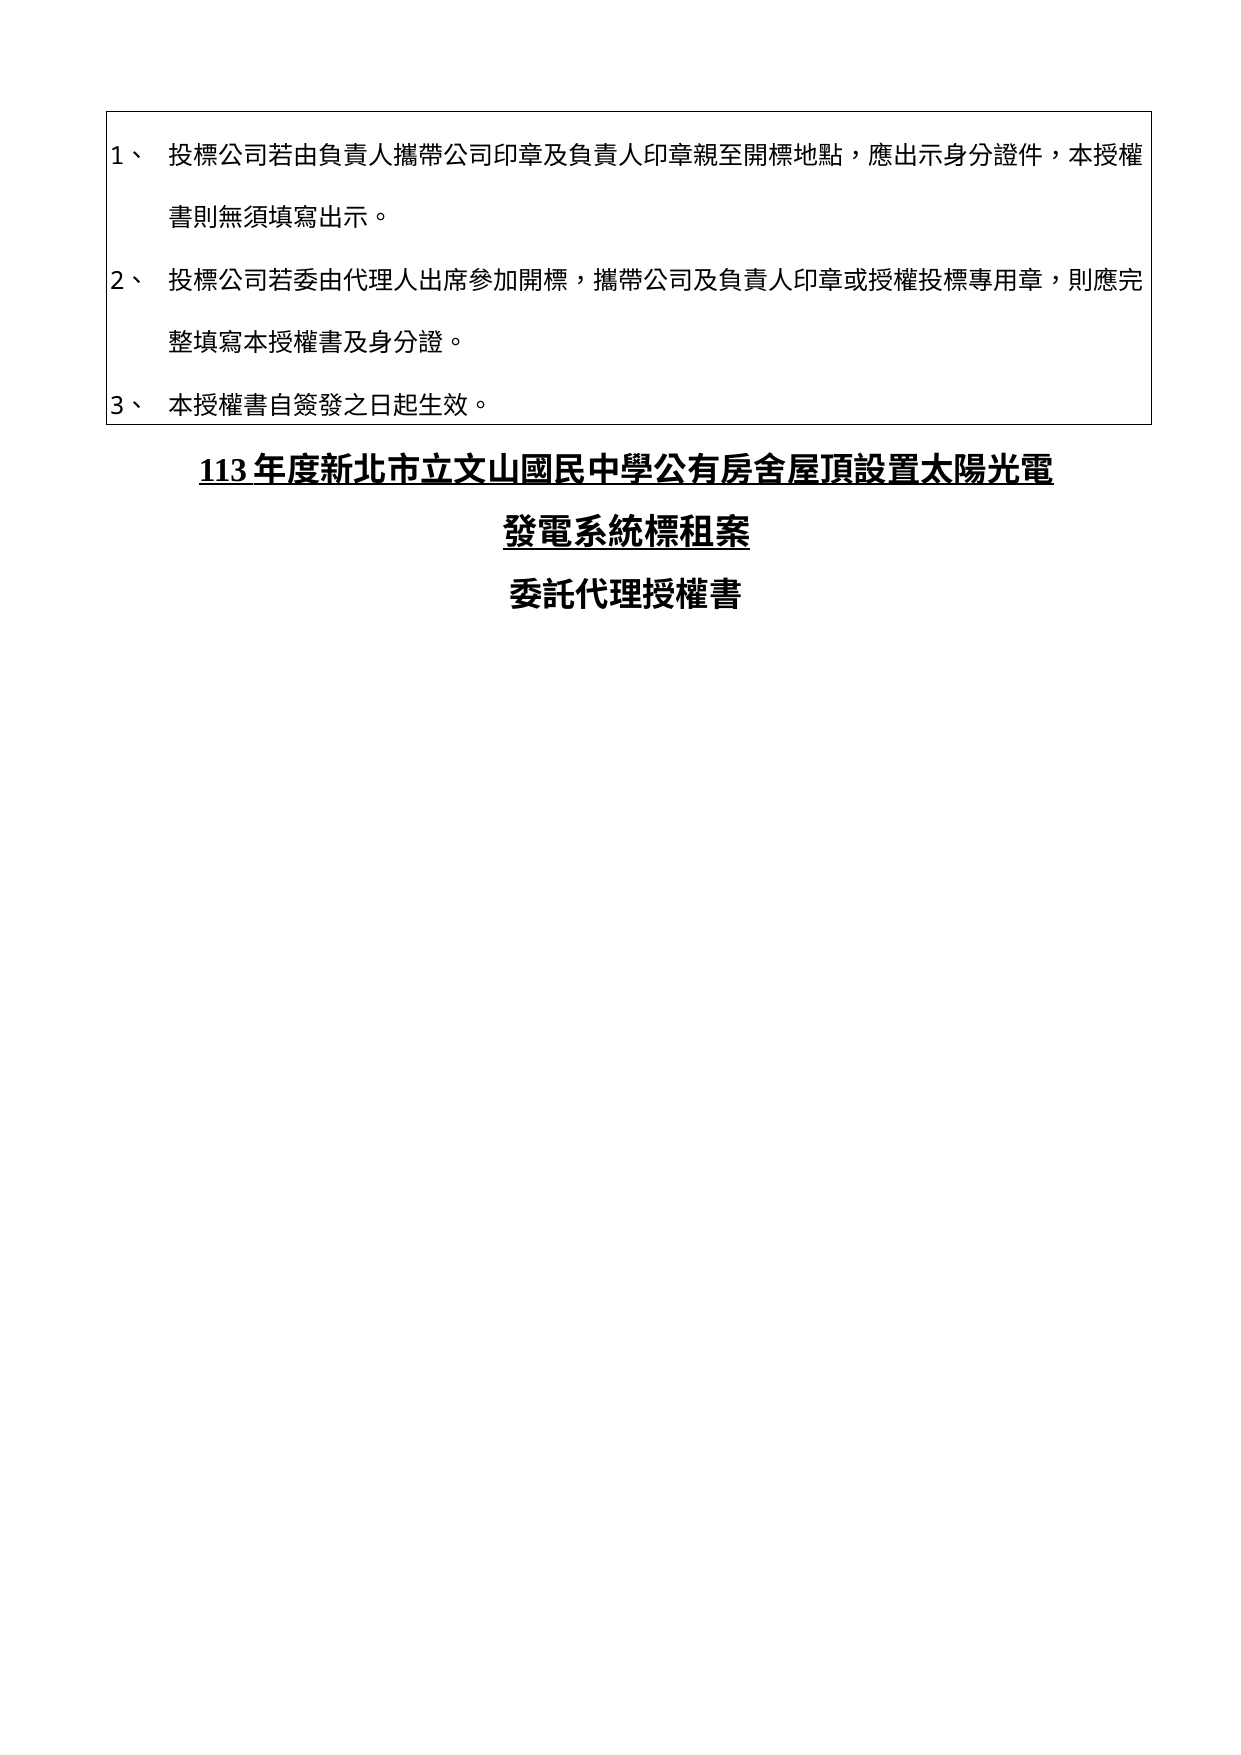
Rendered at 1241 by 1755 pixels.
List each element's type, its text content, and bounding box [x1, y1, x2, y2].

text 委託代理授權書 [106, 550, 1146, 613]
text 發電系統標租案 [106, 488, 1146, 550]
text 113年度新北市立文山國民中學公有房舍屋頂設置太陽光電 [106, 425, 1146, 488]
table_cell 注意事項： 公司負責人或代理人於參加開標或比減價時，應依下列規定出示身分證件及本授權書： 投標公司若由負責人攜帶公司印章及負責人印章親至開標地點，應出示身分證件，本授權書則無須填寫出示。 投標公司若委由代理人出席參加開標，攜帶公司及負責人印章或授權投標專用章，則應完整填寫本授權書及身分證。 本授權書自簽發之日起生效。 [107, 112, 1151, 424]
